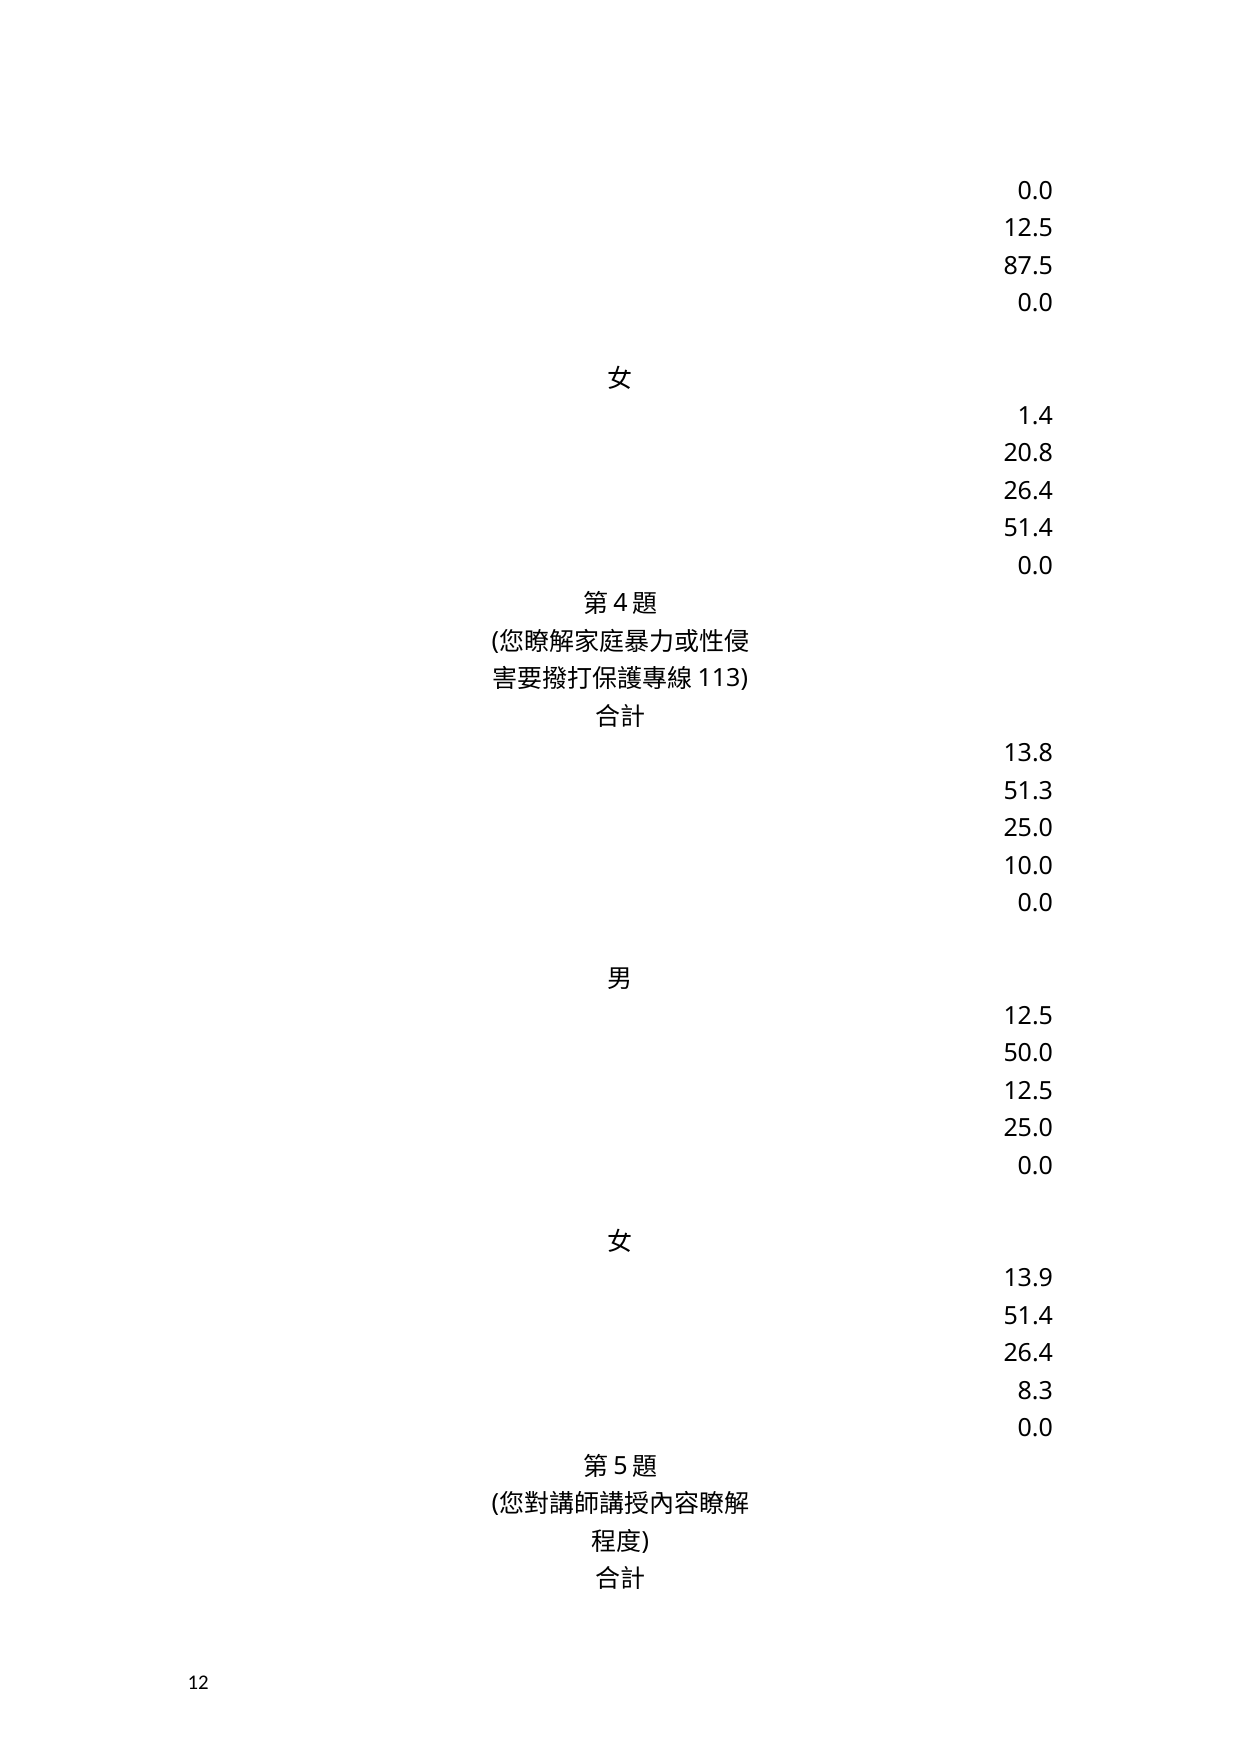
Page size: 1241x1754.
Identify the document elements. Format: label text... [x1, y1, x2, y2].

text 0.0 [187, 277, 1053, 314]
text 12.5 [187, 202, 1053, 239]
text 26.4 [187, 464, 1053, 502]
text 0.0 [187, 1402, 1053, 1439]
text 1.4 [187, 389, 1053, 427]
text 合計 [187, 1552, 1053, 1589]
text 20.8 [187, 427, 1053, 464]
text 8.3 [187, 1364, 1053, 1402]
text (您對講師講授內容瞭解 [187, 1477, 1053, 1514]
text 51.4 [187, 1289, 1053, 1327]
text 25.0 [187, 802, 1053, 839]
text 0.0 [187, 164, 1053, 202]
text 50.0 [187, 1027, 1053, 1064]
text 10.0 [187, 839, 1053, 877]
text 13.9 [187, 1252, 1053, 1289]
text 女 [187, 352, 1053, 389]
text 12.5 [187, 989, 1053, 1027]
text 0.0 [187, 1139, 1053, 1177]
text 害要撥打保護專線113) [187, 652, 1053, 689]
text 25.0 [187, 1102, 1053, 1139]
text 13.8 [187, 727, 1053, 764]
text 第5題 [187, 1439, 1053, 1477]
text 第4題 [187, 577, 1053, 614]
text 0.0 [187, 539, 1053, 577]
text (您瞭解家庭暴力或性侵 [187, 614, 1053, 652]
text 26.4 [187, 1327, 1053, 1364]
text 0.0 [187, 877, 1053, 914]
text 51.3 [187, 764, 1053, 802]
text 程度) [187, 1514, 1053, 1552]
text 12.5 [187, 1064, 1053, 1102]
text 女 [187, 1214, 1053, 1252]
text 合計 [187, 689, 1053, 727]
text 51.4 [187, 502, 1053, 539]
text 87.5 [187, 239, 1053, 277]
text 男 [187, 952, 1053, 989]
